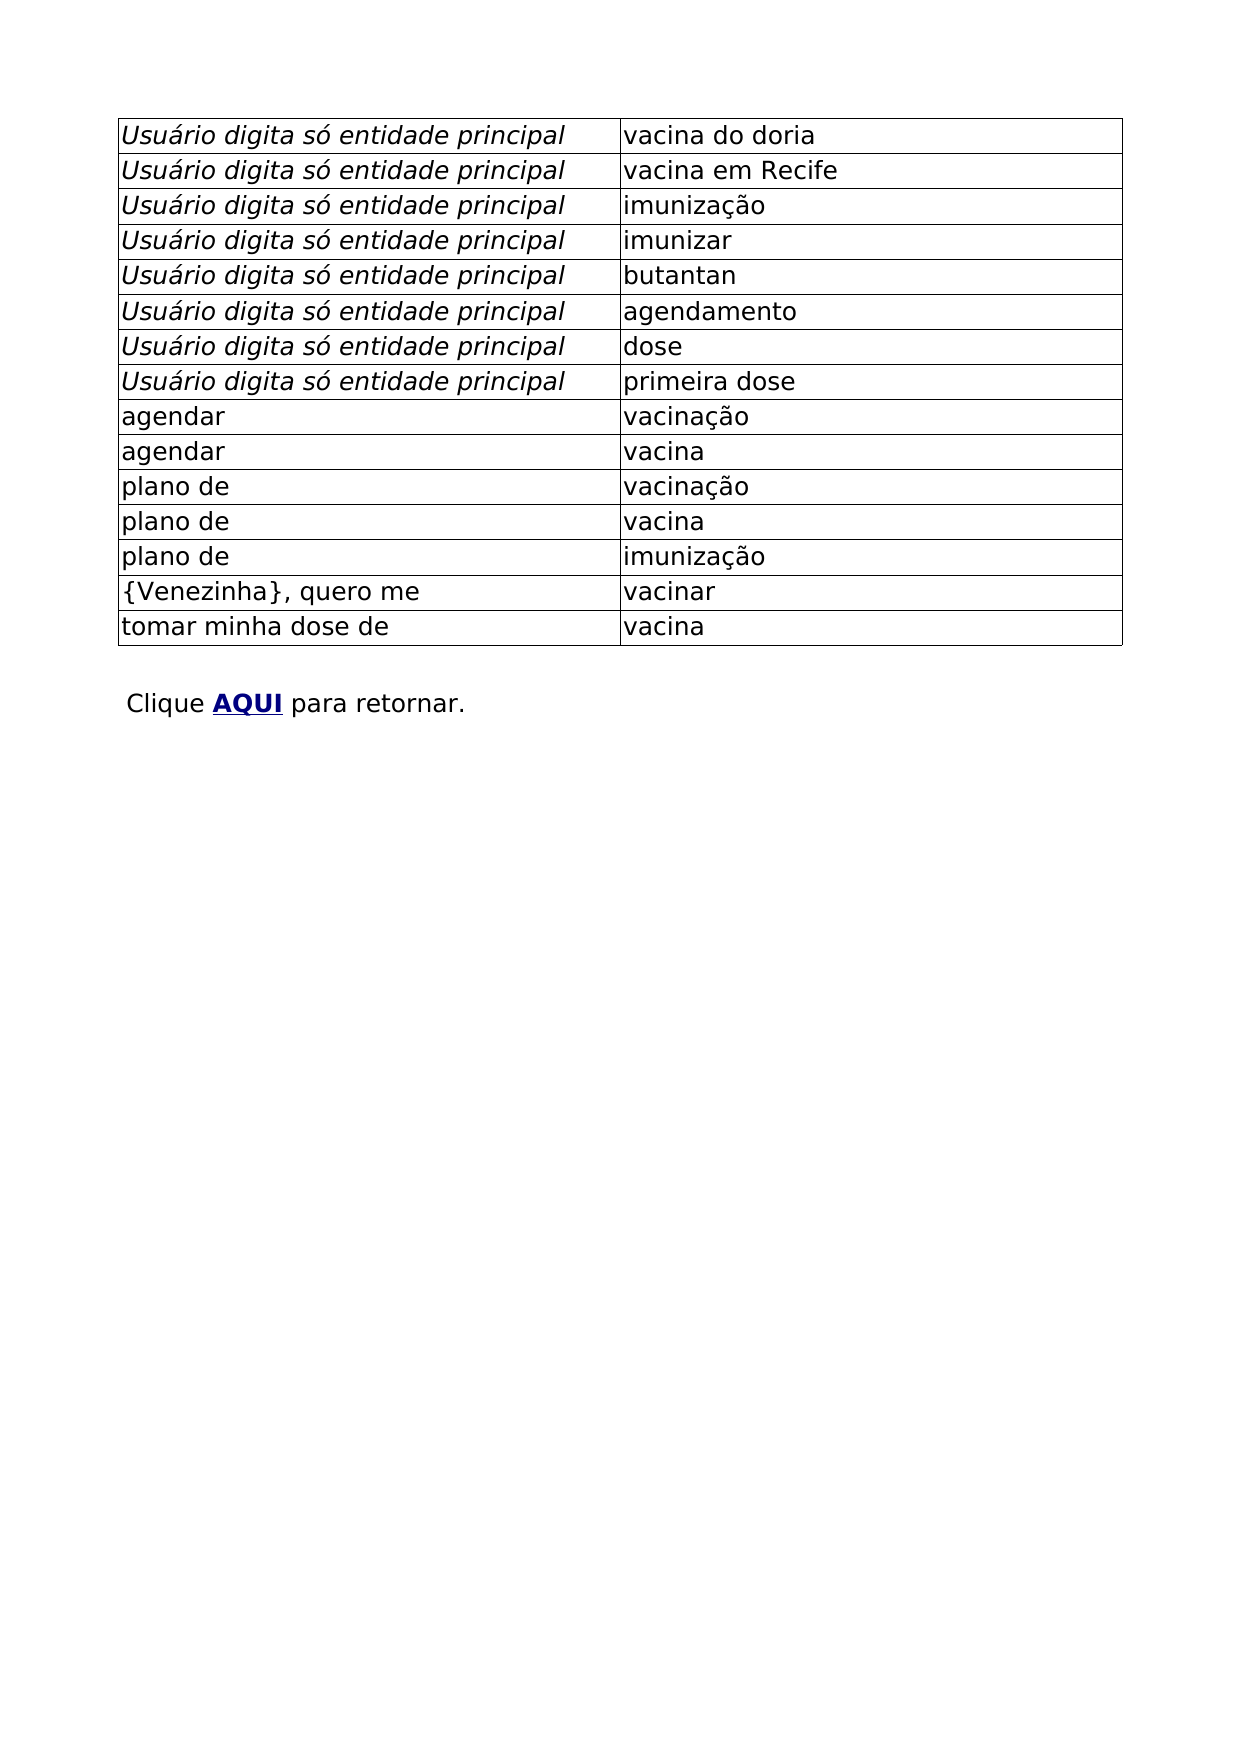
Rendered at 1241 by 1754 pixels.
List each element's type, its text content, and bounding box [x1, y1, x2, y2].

table_cell imunização [621, 540, 1122, 574]
table_cell agendamento [621, 295, 1122, 329]
table_cell vacinar [621, 576, 1122, 609]
table_cell butantan [621, 260, 1122, 294]
table_cell tomar minha dose de [119, 611, 620, 645]
table_cell Usuário digita só entidade principal [119, 365, 620, 399]
table_cell Usuário digita só entidade principal [119, 260, 620, 294]
table_cell vacinação [621, 470, 1122, 504]
table_cell vacina [621, 611, 1122, 645]
table_cell vacina do doria [621, 119, 1122, 153]
table_cell plano de [119, 505, 620, 539]
table_cell Usuário digita só entidade principal [119, 189, 620, 223]
table_cell {Venezinha}, quero me [119, 576, 620, 609]
table_cell vacina em Recife [621, 154, 1122, 188]
table_cell plano de [119, 540, 620, 574]
table_cell Usuário digita só entidade principal [119, 154, 620, 188]
table_cell vacina [621, 435, 1122, 469]
table_cell Usuário digita só entidade principal [119, 330, 620, 364]
table_cell primeira dose [621, 365, 1122, 399]
table_cell imunizar [621, 225, 1122, 258]
text Clique AQUI para retornar. [118, 659, 1122, 718]
table_cell agendar [119, 400, 620, 434]
table_cell vacina [621, 505, 1122, 539]
table_cell dose [621, 330, 1122, 364]
table_cell agendar [119, 435, 620, 469]
table_cell Usuário digita só entidade principal [119, 119, 620, 153]
table_cell Usuário digita só entidade principal [119, 225, 620, 258]
table_cell imunização [621, 189, 1122, 223]
table_cell vacinação [621, 400, 1122, 434]
table_cell plano de [119, 470, 620, 504]
table_cell Usuário digita só entidade principal [119, 295, 620, 329]
